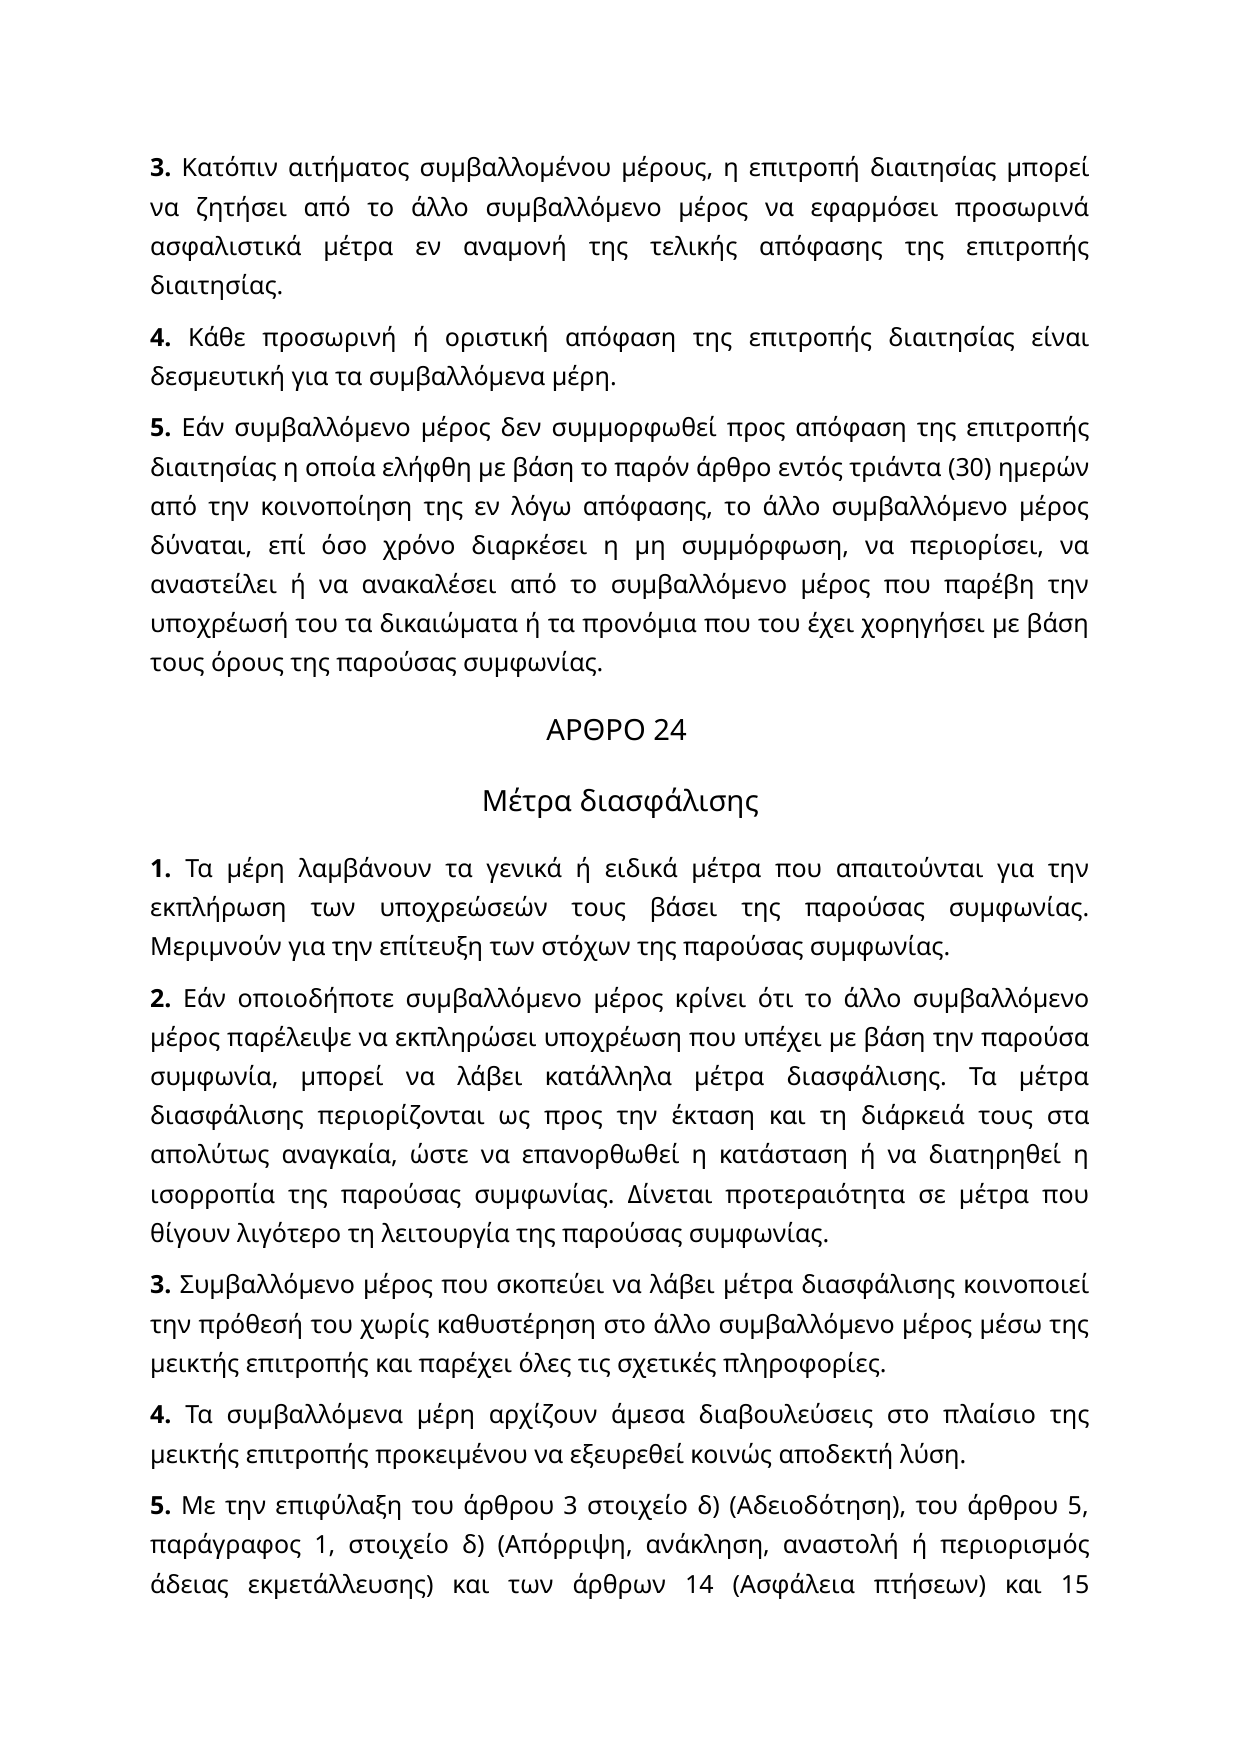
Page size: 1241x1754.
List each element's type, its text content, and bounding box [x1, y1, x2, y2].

text 1. Τα μέρη λαμβάνουν τα γενικά ή ειδικά μέτρα που απαιτούνται για την εκπλήρωση των υποχρεώσεών τους βάσει της παρούσας συμφωνίας. Μεριμνούν για την επίτευξη των στόχων της παρούσας συμφωνίας. [150, 850, 1090, 963]
text 5. Με την επιφύλαξη του άρθρου 3 στοιχείο δ) (Αδειοδότηση), του άρθρου 5, παράγραφος 1, στοιχείο δ) (Απόρριψη, ανάκληση, αναστολή ή περιορισμός άδειας εκμετάλλευσης) και των άρθρων 14 (Ασφάλεια πτήσεων) και 15 [150, 1488, 1090, 1600]
text 4. Κάθε προσωρινή ή οριστική απόφαση της επιτροπής διαιτησίας είναι δεσμευτική για τα συμβαλλόμενα μέρη. [150, 319, 1090, 392]
text 2. Εάν οποιοδήποτε συμβαλλόμενο μέρος κρίνει ότι το άλλο συμβαλλόμενο μέρος παρέλειψε να εκπληρώσει υποχρέωση που υπέχει με βάση την παρούσα συμφωνία, μπορεί να λάβει κατάλληλα μέτρα διασφάλισης. Τα μέτρα διασφάλισης περιορίζονται ως προς την έκταση και τη διάρκειά τους στα απολύτως αναγκαία, ώστε να επανορθωθεί η κατάσταση ή να διατηρηθεί η ισορροπία της παρούσας συμφωνίας. Δίνεται προτεραιότητα σε μέτρα που θίγουν λιγότερο τη λειτουργία της παρούσας συμφωνίας. [150, 980, 1090, 1249]
text 3. Κατόπιν αιτήματος συμβαλλομένου μέρους, η επιτροπή διαιτησίας μπορεί να ζητήσει από το άλλο συμβαλλόμενο μέρος να εφαρμόσει προσωρινά ασφαλιστικά μέτρα εν αναμονή της τελικής απόφασης της επιτροπής διαιτησίας. [150, 150, 1090, 302]
subtitle ΑΡΘΡΟ 24 [150, 709, 1090, 749]
text 4. Τα συμβαλλόμενα μέρη αρχίζουν άμεσα διαβουλεύσεις στο πλαίσιο της μεικτής επιτροπής προκειμένου να εξευρεθεί κοινώς αποδεκτή λύση. [150, 1397, 1090, 1470]
text 3. Συμβαλλόμενο μέρος που σκοπεύει να λάβει μέτρα διασφάλισης κοινοποιεί την πρόθεσή του χωρίς καθυστέρηση στο άλλο συμβαλλόμενο μέρος μέσω της μεικτής επιτροπής και παρέχει όλες τις σχετικές πληροφορίες. [150, 1267, 1090, 1379]
text 5. Εάν συμβαλλόμενο μέρος δεν συμμορφωθεί προς απόφαση της επιτροπής διαιτησίας η οποία ελήφθη με βάση το παρόν άρθρο εντός τριάντα (30) ημερών από την κοινοποίηση της εν λόγω απόφασης, το άλλο συμβαλλόμενο μέρος δύναται, επί όσο χρόνο διαρκέσει η μη συμμόρφωση, να περιορίσει, να αναστείλει ή να ανακαλέσει από το συμβαλλόμενο μέρος που παρέβη την υποχρέωσή του τα δικαιώματα ή τα προνόμια που του έχει χορηγήσει με βάση τους όρους της παρούσας συμφωνίας. [150, 410, 1090, 679]
subtitle Μέτρα διασφάλισης [150, 780, 1090, 819]
